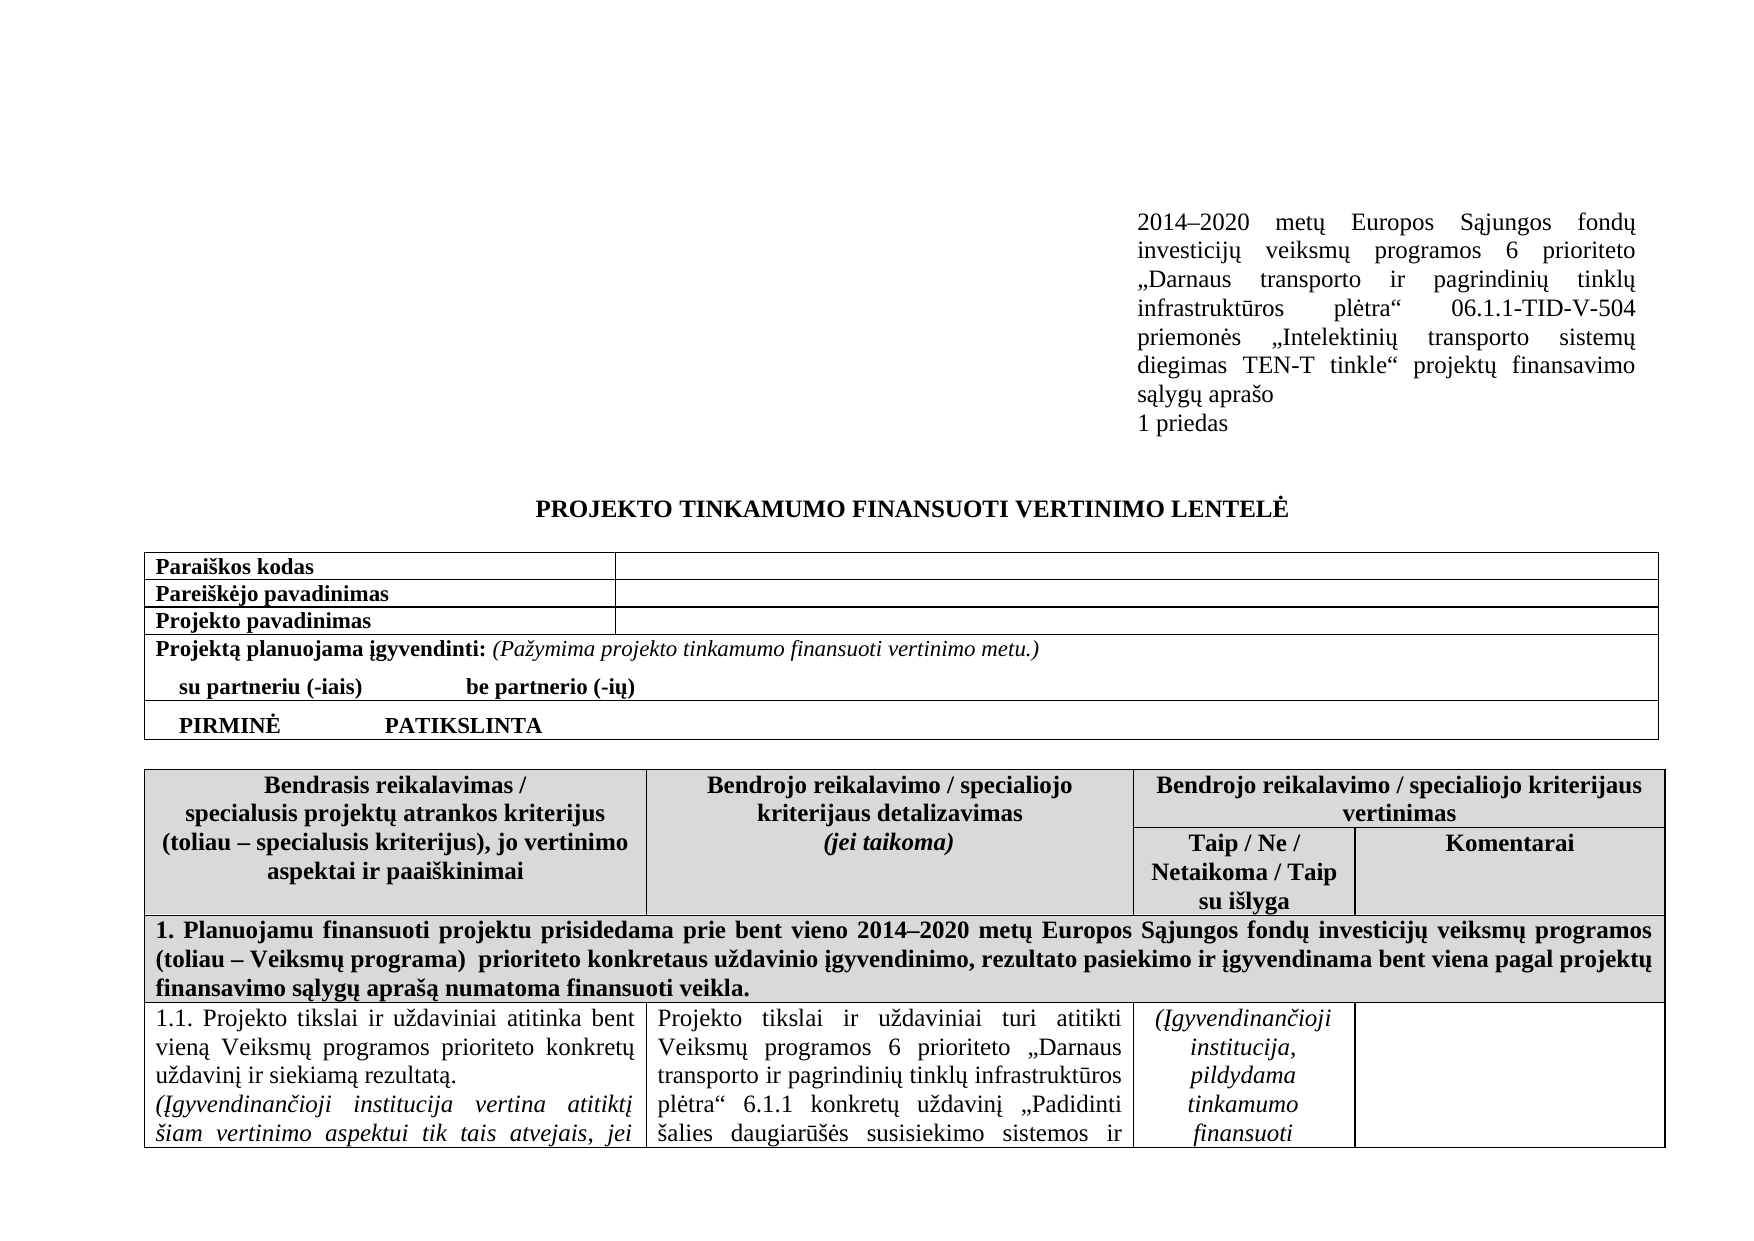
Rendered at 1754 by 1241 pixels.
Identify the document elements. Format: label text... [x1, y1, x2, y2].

text 1 priedas [1137, 408, 1636, 437]
table_header Bendrasis reikalavimas / specialusis projektų atrankos kriterijus (toliau – specialusis kriterijus), jo vertinimo aspektai ir paaiškinimai [145, 770, 646, 914]
table_cell Projekto pavadinimas [145, 608, 615, 634]
text 2014–2020 metų Europos Sąjungos fondų investicijų veiksmų programos 6 prioriteto „Darnaus transporto ir pagrindinių tinklų infrastruktūros plėtra“ 06.1.1-TID-V-504 priemonės „Intelektinių transporto sistemų diegimas TEN-T tinkle“ projektų finansavimo sąlygų aprašo [1137, 207, 1636, 408]
text PROJEKTO TINKAMUMO FINANSUOTI VERTINIMO LENTELĖ [118, 494, 1636, 523]
table_cell 1.1. Projekto tikslai ir uždaviniai atitinka bent vieną Veiksmų programos prioriteto konkretų uždavinį ir siekiamą rezultatą. (Įgyvendinančioji institucija vertina atitiktį šiam vertinimo aspektui tik tais atvejais, jei [145, 1003, 646, 1147]
table_cell  PIRMINĖ PATIKSLINTA [145, 701, 1658, 739]
table_header [616, 553, 1658, 579]
table_cell Taip / Ne / Netaikoma / Taip su išlyga [1134, 828, 1354, 914]
table_cell Komentarai [1356, 828, 1664, 914]
table_header Bendrojo reikalavimo / specialiojo kriterijaus detalizavimas (jei taikoma) [647, 770, 1133, 914]
table_header Bendrojo reikalavimo / specialiojo kriterijaus vertinimas [1134, 770, 1664, 827]
table_cell 1. Planuojamu finansuoti projektu prisidedama prie bent vieno 2014–2020 metų Europos Sąjungos fondų investicijų veiksmų programos (toliau – Veiksmų programa) prioriteto konkretaus uždavinio įgyvendinimo, rezultato pasiekimo ir įgyvendinama bent viena pagal projektų finansavimo sąlygų aprašą numatoma finansuoti veikla. [145, 916, 1664, 1002]
table_cell Pareiškėjo pavadinimas [145, 580, 615, 606]
table_cell [616, 608, 1658, 634]
table_cell (Įgyvendinančioji institucija, pildydama tinkamumo finansuoti [1134, 1003, 1354, 1147]
table_cell [616, 580, 1658, 606]
table_cell [1356, 1003, 1664, 1147]
table_cell Projekto tikslai ir uždaviniai turi atitikti Veiksmų programos 6 prioriteto „Darnaus transporto ir pagrindinių tinklų infrastruktūros plėtra“ 6.1.1 konkretų uždavinį „Padidinti šalies daugiarūšės susisiekimo sistemos ir [647, 1003, 1133, 1147]
table_cell Projektą planuojama įgyvendinti: (Pažymima projekto tinkamumo finansuoti vertinimo metu.)  su partneriu (-iais)  be partnerio (-ių) [145, 635, 1658, 699]
table_header Paraiškos kodas [145, 553, 615, 579]
